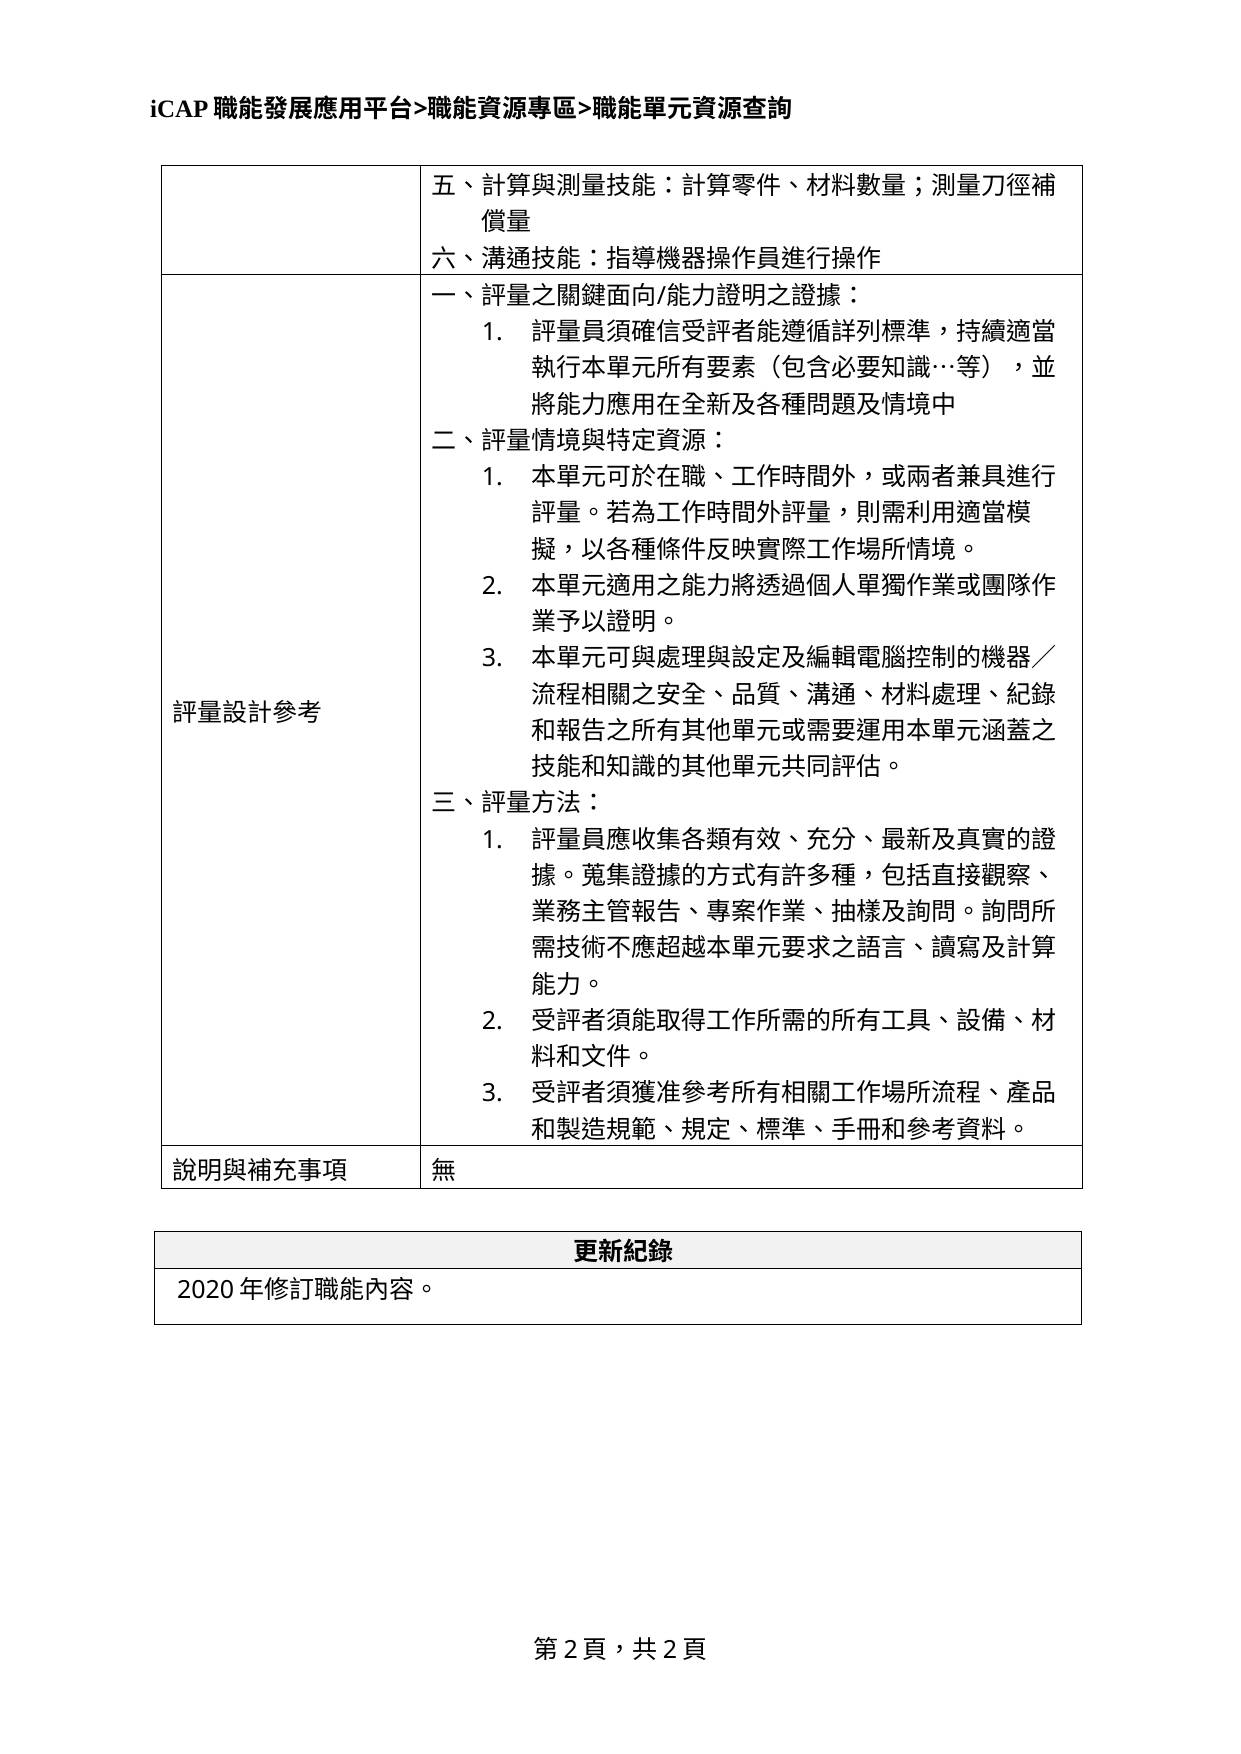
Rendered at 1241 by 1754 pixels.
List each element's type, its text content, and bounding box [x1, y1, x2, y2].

table_cell 評量之關鍵面向/能力證明之證據： 評量員須確信受評者能遵循詳列標準，持續適當執行本單元所有要素（包含必要知識…等），並將能力應用在全新及各種問題及情境中 評量情境與特定資源： 本單元可於在職、工作時間外，或兩者兼具進行評量。若為工作時間外評量，則需利用適當模擬，以各種條件反映實際工作場所情境。 本單元適用之能力將透過個人單獨作業或團隊作業予以證明。 本單元可與處理與設定及編輯電腦控制的機器／流程相關之安全、品質、溝通、材料處理、紀錄和報告之所有其他單元或需要運用本單元涵蓋之技能和知識的其他單元共同評估。 評量方法： 評量員應收集各類有效、充分、最新及真實的證據。蒐集證據的方式有許多種，包括直接觀察、業務主管報告、專案作業、抽樣及詢問。詢問所需技術不應超越本單元要求之語言、讀寫及計算能力。 受評者須能取得工作所需的所有工具、設備、材料和文件。 受評者須獲准參考所有相關工作場所流程、產品和製造規範、規定、標準、手冊和參考資料。 [421, 275, 1082, 1145]
table_cell 說明與補充事項 [162, 1146, 420, 1188]
table_cell [162, 166, 420, 274]
table_cell 無 [421, 1146, 1082, 1188]
table_cell 評量設計參考 [162, 275, 420, 1145]
table_header 更新紀錄 [155, 1232, 1081, 1268]
table_cell 閱讀與理解技能：閱讀、詮釋及追蹤書面工作說明、規範、標準作業程序、圖表、清單、圖紙和其他相關參考文件之資訊 工作規劃技能：針對作業進行規劃與排程 技術技能：連結輔助設備、安裝工件固定裝置、輸入並驗證刀徑補償、編輯程式 檢核技能：檢查並釐清任務相關資訊、製作及檢查首批樣品、鑑定磨損或損壞的工具 計算與測量技能：計算零件、材料數量；測量刀徑補償量 溝通技能：指導機器操作員進行操作 [421, 166, 1082, 274]
table_cell 2020年修訂職能內容。 [155, 1269, 1081, 1324]
